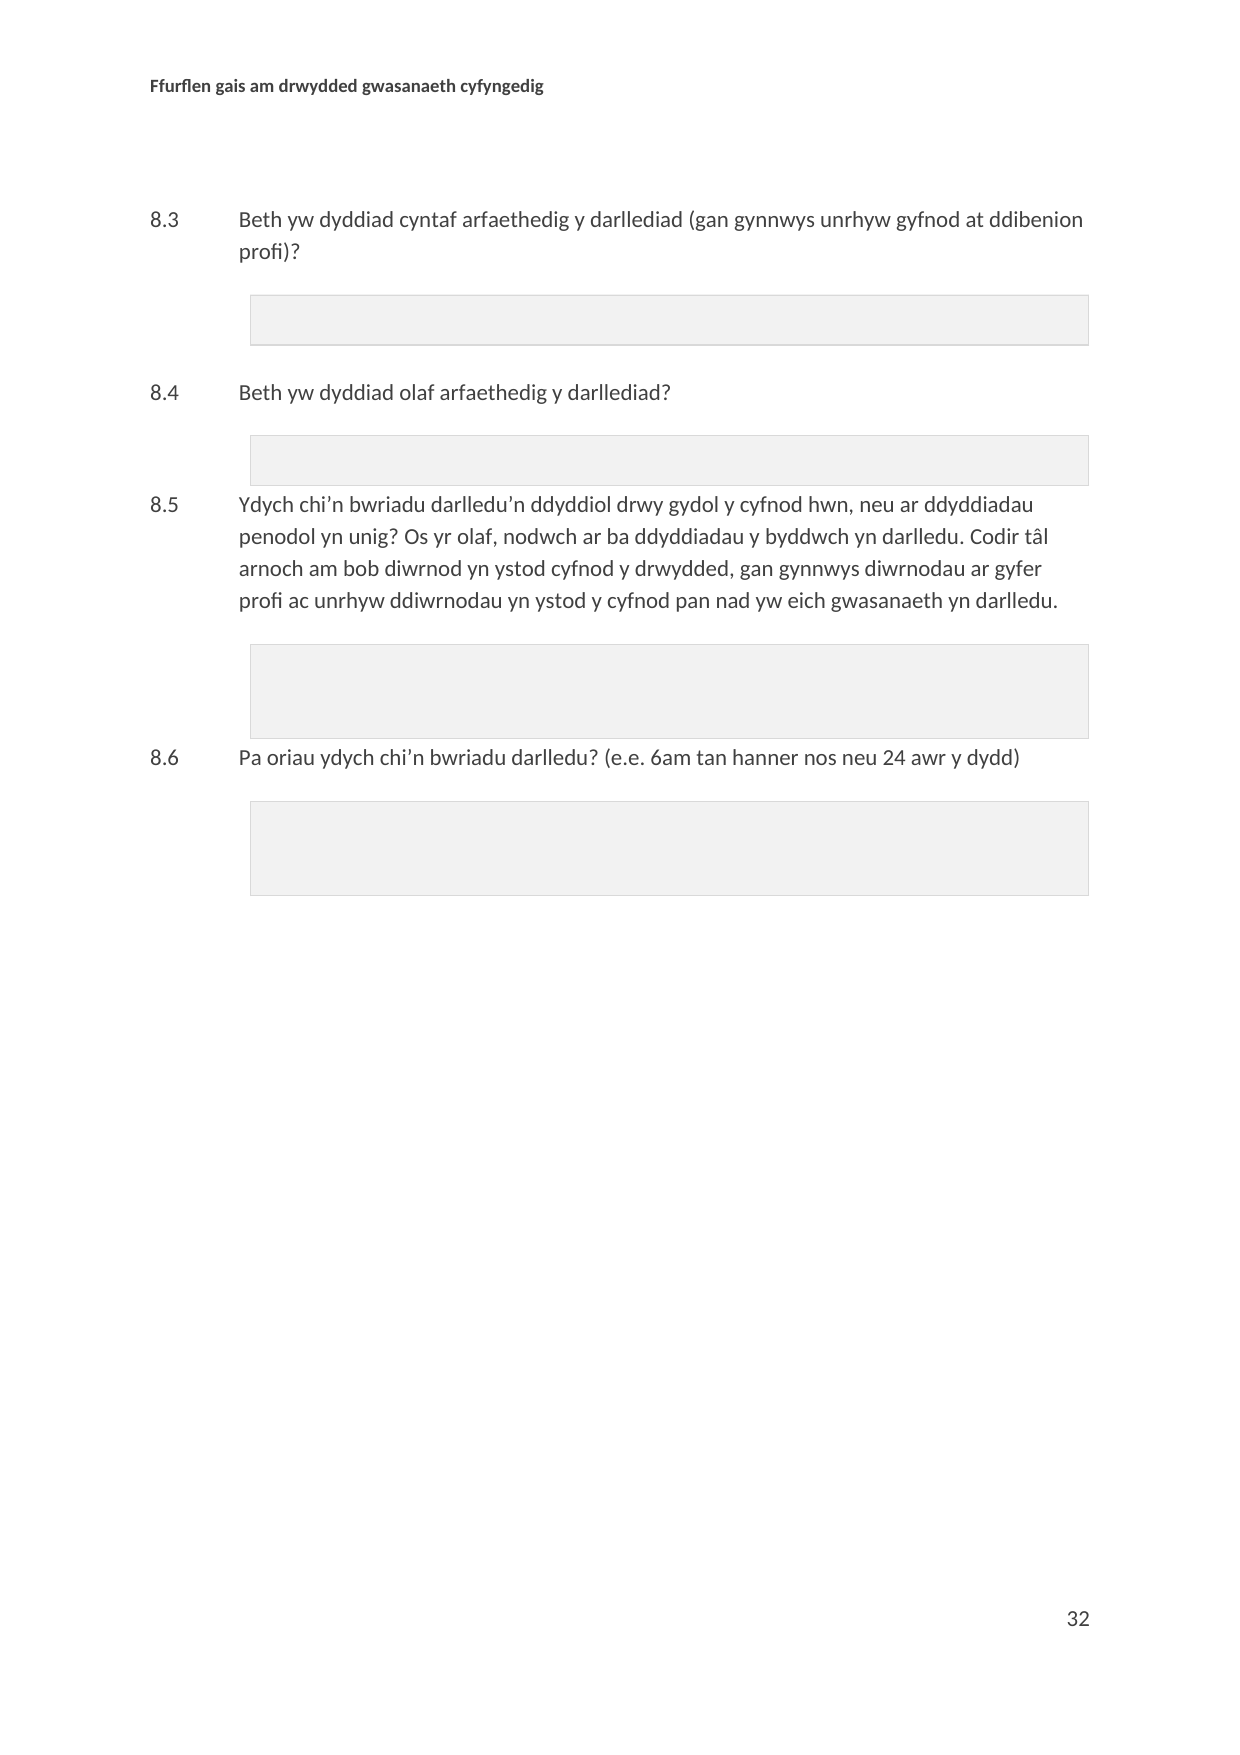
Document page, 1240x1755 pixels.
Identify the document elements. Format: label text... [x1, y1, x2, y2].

list Ydych chi’n bwriadu darlledu’n ddyddiol drwy gydol y cyfnod hwn, neu ar ddyddiadau penodol yn unig? Os yr olaf, nodwch ar ba ddyddiadau y byddwch yn darlledu. Codir tâl arnoch am bob diwrnod yn ystod cyfnod y drwydded, gan gynnwys diwrnodau ar gyfer profi ac unrhyw ddiwrnodau yn ystod y cyfnod pan nad yw eich gwasanaeth yn darlledu. [150, 490, 1089, 614]
list Beth yw dyddiad cyntaf arfaethedig y darllediad (gan gynnwys unrhyw gyfnod at ddibenion profi)? [150, 205, 1089, 265]
list Pa oriau ydych chi’n bwriadu darlledu? (e.e. 6am tan hanner nos neu 24 awr y dydd) [150, 743, 1089, 772]
list Beth yw dyddiad olaf arfaethedig y darllediad? [150, 378, 1089, 406]
